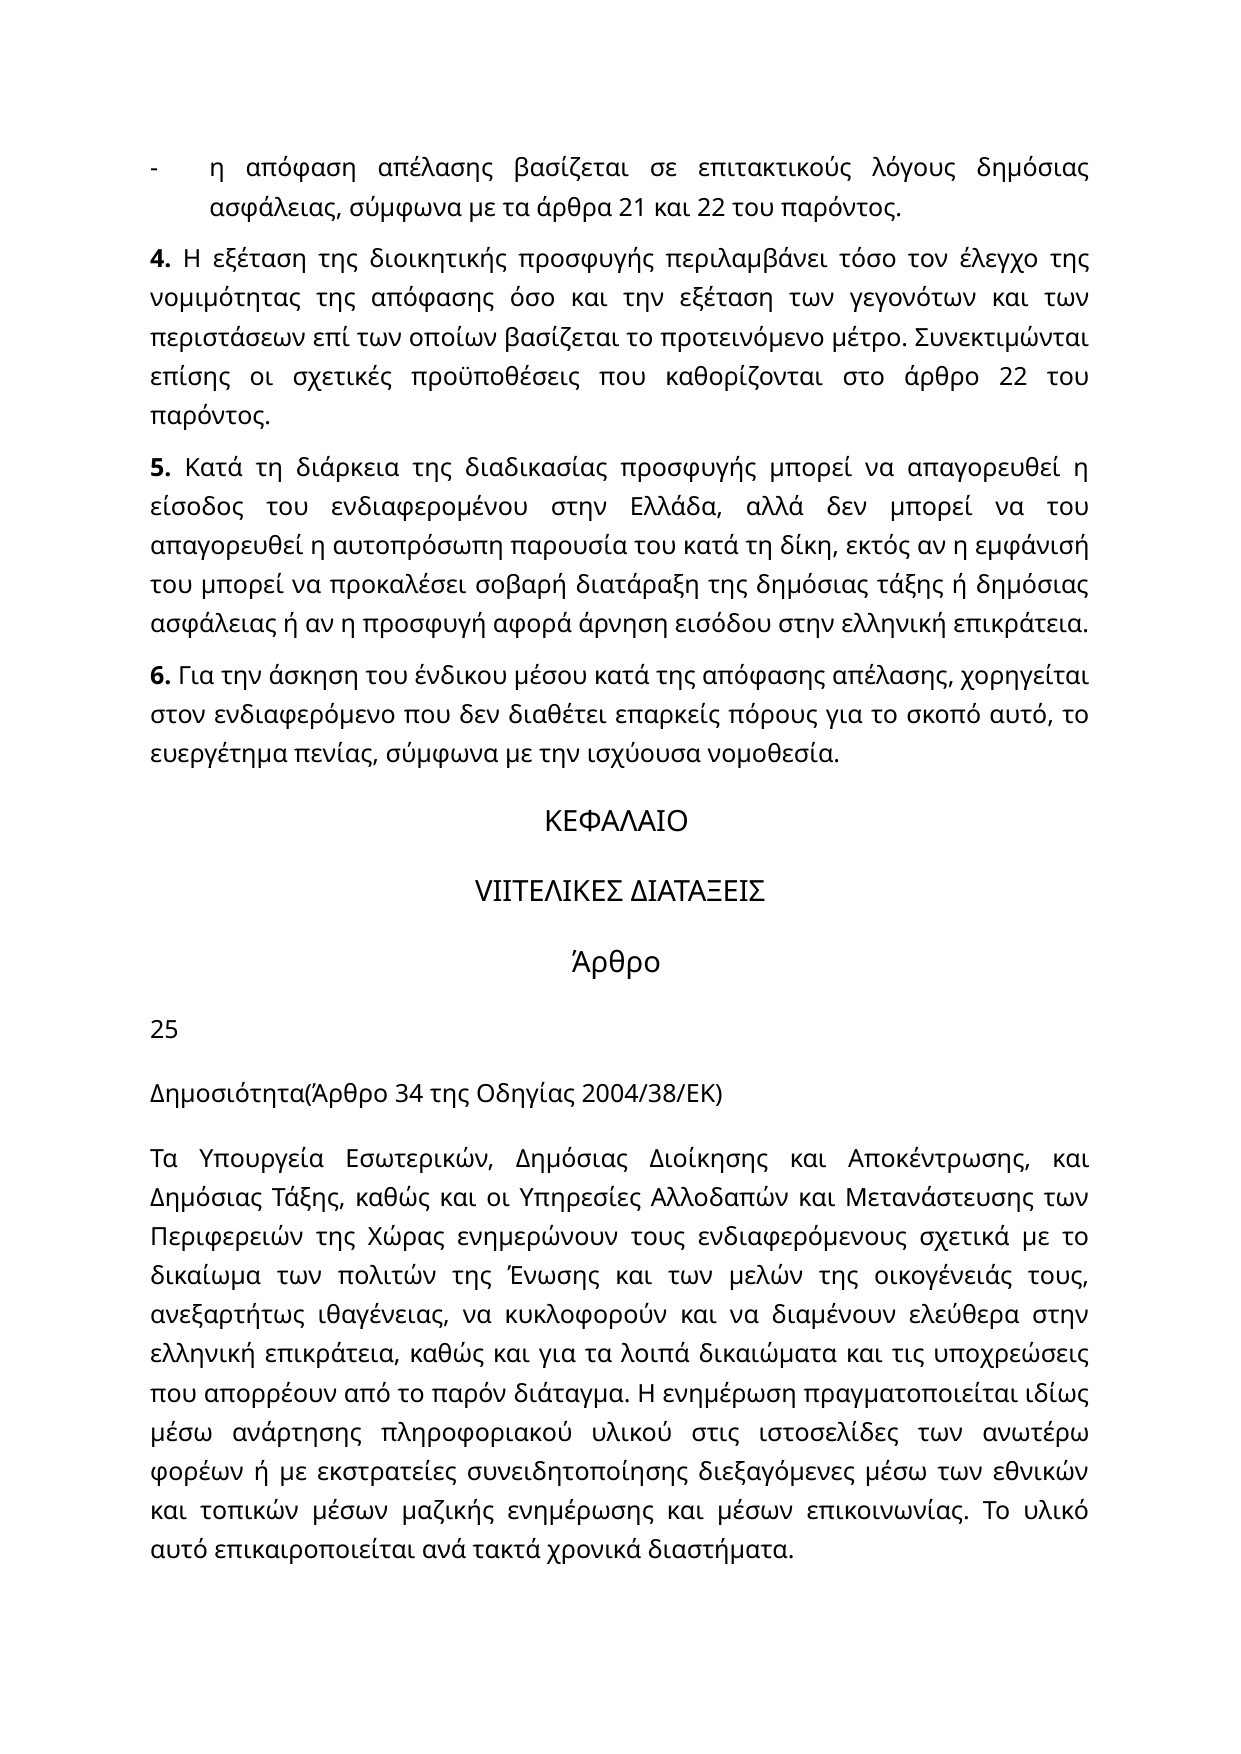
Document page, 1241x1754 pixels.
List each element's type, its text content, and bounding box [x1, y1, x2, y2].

text Δημοσιότητα(Άρθρο 34 της Οδηγίας 2004/38/ΕΚ) [150, 1076, 1090, 1110]
text 25 [150, 1012, 1090, 1046]
text 6. Για την άσκηση του ένδικου μέσου κατά της απόφασης απέλασης, χορηγείται στον ενδιαφερόμενο που δεν διαθέτει επαρκείς πόρους για το σκοπό αυτό, το ευεργέτημα πενίας, σύμφωνα με την ισχύουσα νομοθεσία. [150, 657, 1090, 770]
subtitle Άρθρο [150, 941, 1090, 981]
text 4. Η εξέταση της διοικητικής προσφυγής περιλαμβάνει τόσο τον έλεγχο της νομιμότητας της απόφασης όσο και την εξέταση των γεγονότων και των περιστάσεων επί των οποίων βασίζεται το προτεινόμενο μέτρο. Συνεκτιμώνται επίσης οι σχετικές προϋποθέσεις που καθορίζονται στο άρθρο 22 του παρόντος. [150, 241, 1090, 432]
list - η απόφαση απέλασης βασίζεται σε επιτακτικούς λόγους δημόσιας ασφάλειας, σύμφωνα με τα άρθρα 21 και 22 του παρόντος. [150, 150, 1090, 223]
text 5. Κατά τη διάρκεια της διαδικασίας προσφυγής μπορεί να απαγορευθεί η είσοδος του ενδιαφερομένου στην Ελλάδα, αλλά δεν μπορεί να του απαγορευθεί η αυτοπρόσωπη παρουσία του κατά τη δίκη, εκτός αν η εμφάνισή του μπορεί να προκαλέσει σοβαρή διατάραξη της δημόσιας τάξης ή δημόσιας ασφάλειας ή αν η προσφυγή αφορά άρνηση εισόδου στην ελληνική επικράτεια. [150, 449, 1090, 640]
text Τα Υπουργεία Εσωτερικών, Δημόσιας Διοίκησης και Αποκέντρωσης, και Δημόσιας Τάξης, καθώς και οι Υπηρεσίες Αλλοδαπών και Μετανάστευσης των Περιφερειών της Χώρας ενημερώνουν τους ενδιαφερόμενους σχετικά με το δικαίωμα των πολιτών της Ένωσης και των μελών της οικογένειάς τους, ανεξαρτήτως ιθαγένειας, να κυκλοφορούν και να διαμένουν ελεύθερα στην ελληνική επικράτεια, καθώς και για τα λοιπά δικαιώματα και τις υποχρεώσεις που απορρέουν από το παρόν διάταγμα. Η ενημέρωση πραγματοποιείται ιδίως μέσω ανάρτησης πληροφοριακού υλικού στις ιστοσελίδες των ανωτέρω φορέων ή με εκστρατείες συνειδητοποίησης διεξαγόμενες μέσω των εθνικών και τοπικών μέσων μαζικής ενημέρωσης και μέσων επικοινωνίας. Το υλικό αυτό επικαιροποιείται ανά τακτά χρονικά διαστήματα. [150, 1140, 1090, 1566]
subtitle ΚΕΦΑΛΑΙΟ [150, 800, 1090, 840]
subtitle VIIΤΕΛΙΚΕΣ ΔΙΑΤΑΞΕΙΣ [150, 871, 1090, 910]
